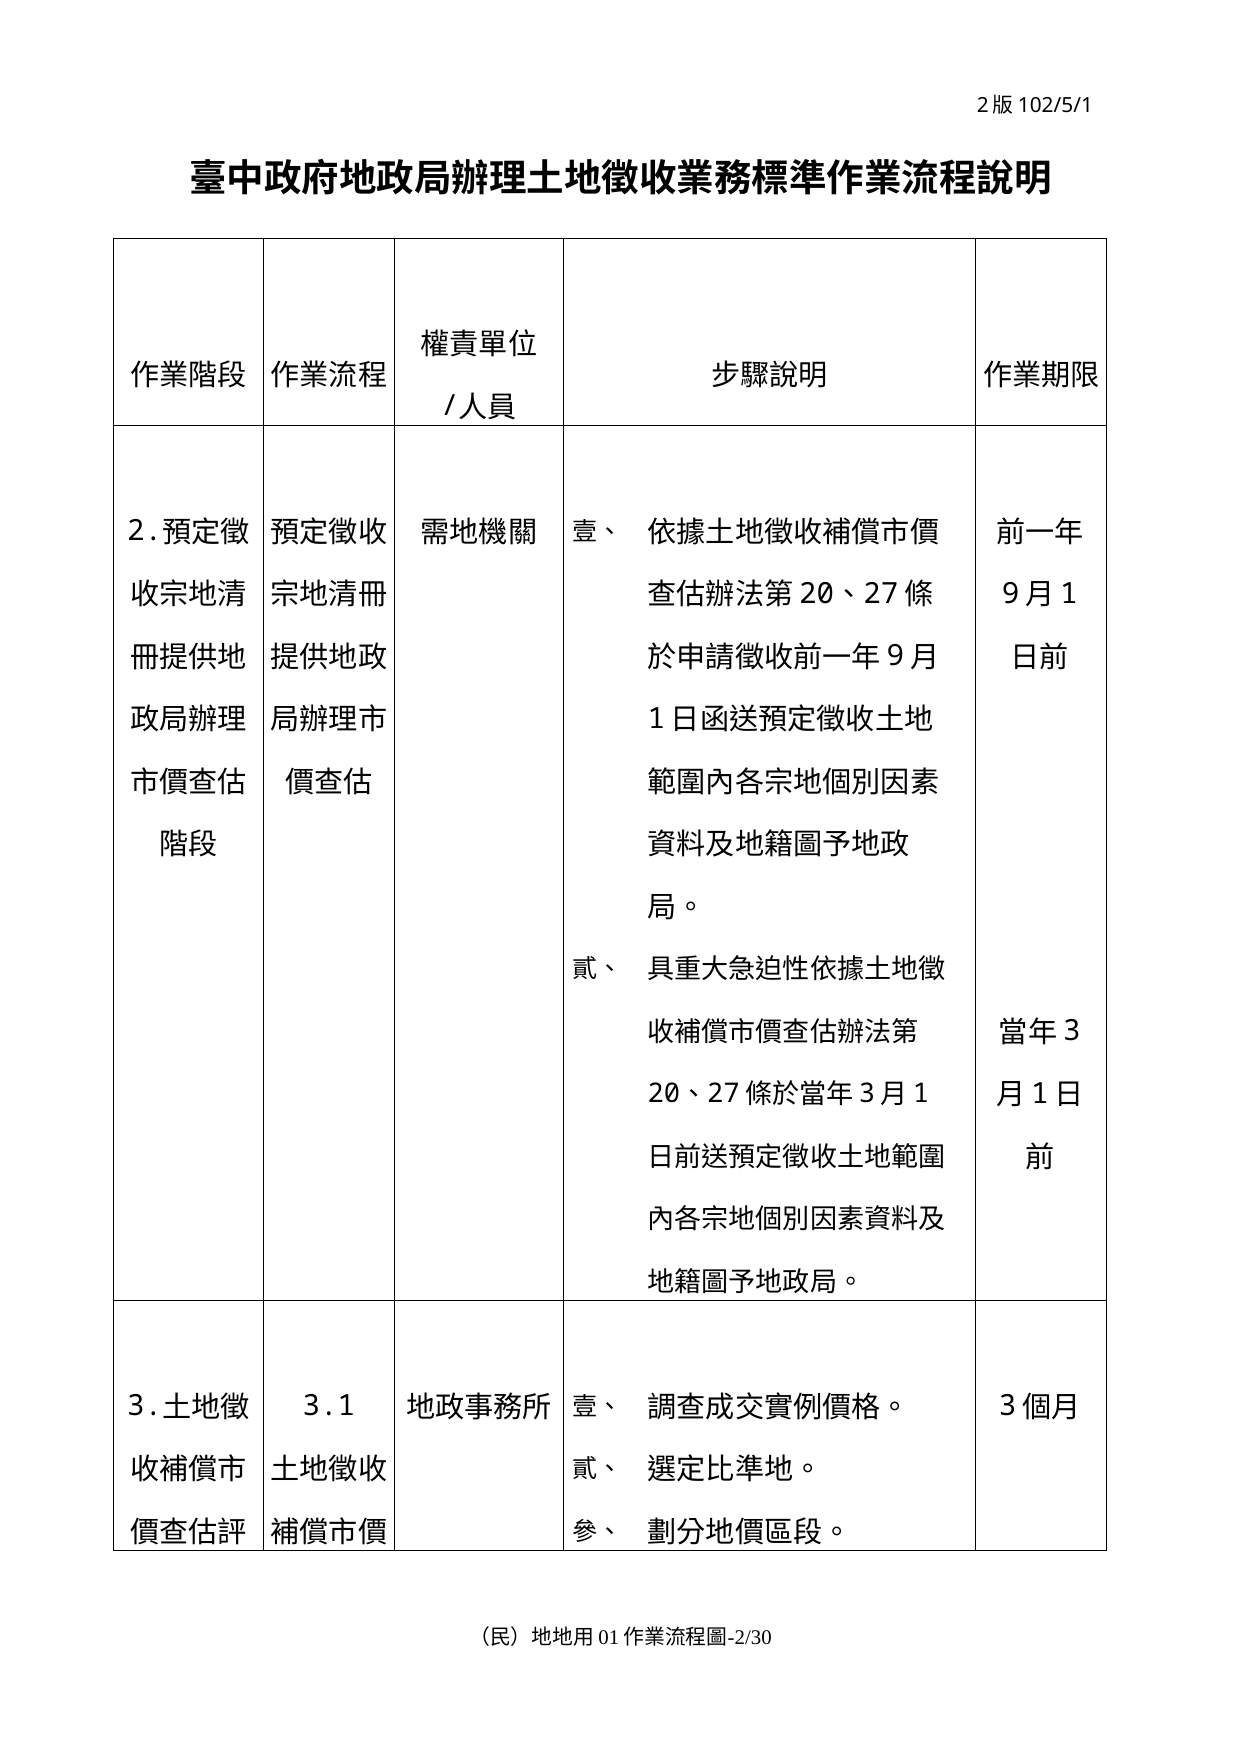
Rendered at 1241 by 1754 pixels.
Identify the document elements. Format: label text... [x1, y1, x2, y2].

table_header 作業期限 [976, 239, 1106, 425]
table_cell 3.土地徵收補償市價查估評 [114, 1301, 263, 1550]
table_cell 地政事務所 [395, 1301, 563, 1550]
table_header 權責單位 /人員 [395, 239, 563, 425]
table_cell 前一年9月1日前 當年3月1日前 [976, 426, 1106, 1300]
table_cell 3.1 土地徵收補償市價 [264, 1301, 394, 1550]
table_cell 需地機關 [395, 426, 563, 1300]
table_header 作業流程 [264, 239, 394, 425]
table_cell 調查成交實例價格。 選定比準地。 劃分地價區段。 計算宗地地價。 [564, 1301, 975, 1550]
table_cell 2.預定徵收宗地清冊提供地政局辦理市價查估階段 [114, 426, 263, 1300]
table_header 作業階段 [114, 239, 263, 425]
table_cell 依據土地徵收補償市價查估辦法第20、27條於申請徵收前一年9月1日函送預定徵收土地範圍內各宗地個別因素資料及地籍圖予地政局。 具重大急迫性依據土地徵收補償市價查估辦法第20、27條於當年3月1日前送預定徵收土地範圍內各宗地個別因素資料及地籍圖予地政局。 [564, 426, 975, 1300]
table_cell 3個月 [976, 1301, 1106, 1550]
table_header 步驟說明 [564, 239, 975, 425]
table_cell 預定徵收宗地清冊提供地政局辦理市價查估 [264, 426, 394, 1300]
